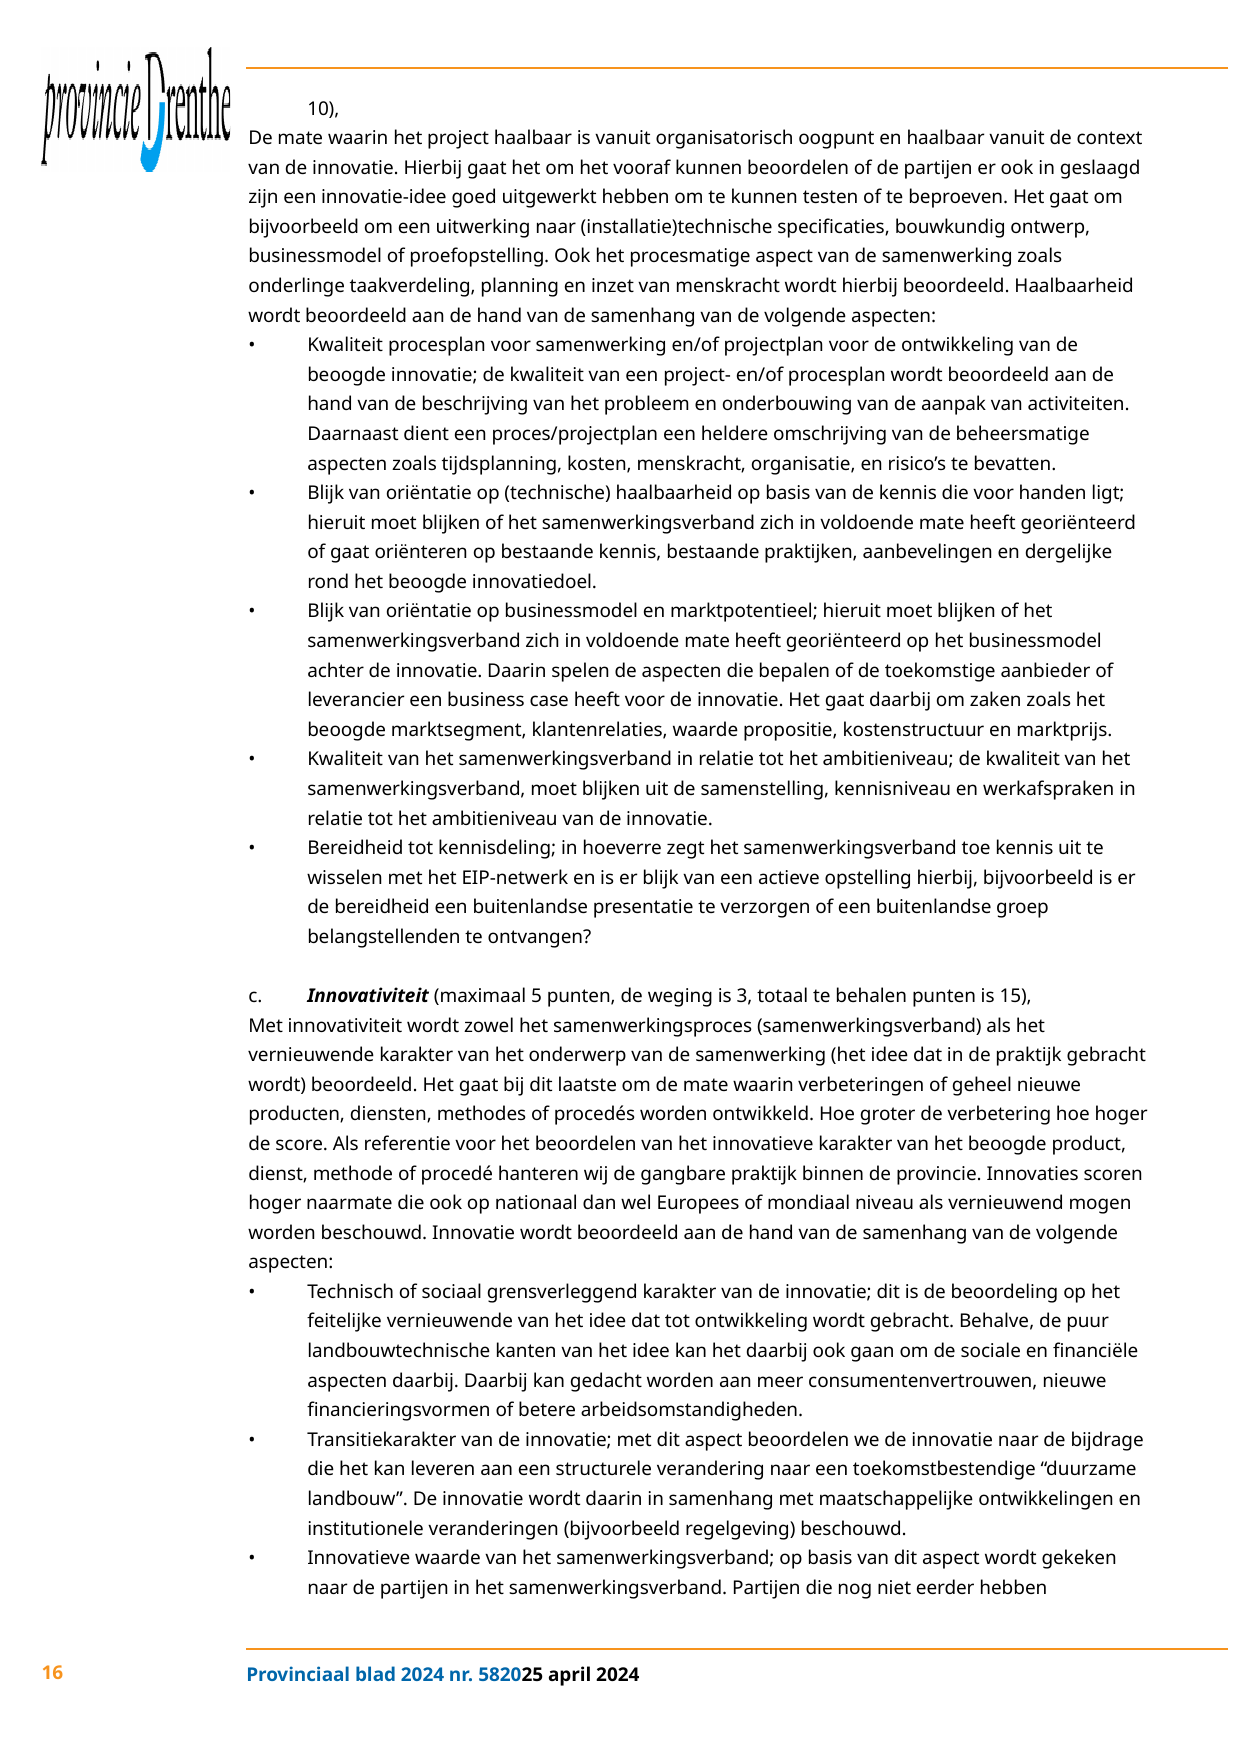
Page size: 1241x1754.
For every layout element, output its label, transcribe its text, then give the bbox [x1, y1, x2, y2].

picture [41, 47, 231, 172]
list Kwaliteit procesplan voor samenwerking en/of projectplan voor de ontwikkeling van de beoogde innovatie; de kwaliteit van een project- en/of procesplan wordt beoordeeld aan de hand van de beschrijving van het probleem en onderbouwing van de aanpak van activiteiten. Daarnaast dient een proces/projectplan een heldere omschrijving van de beheersmatige aspecten zoals tijdsplanning, kosten, menskracht, organisatie, en risico’s te bevatten. [248, 331, 1152, 476]
text Met innovativiteit wordt zowel het samenwerkingsproces (samenwerkingsverband) als het vernieuwende karakter van het onderwerp van de samenwerking (het idee dat in de praktijk gebracht wordt) beoordeeld. Het gaat bij dit laatste om de mate waarin verbeteringen of geheel nieuwe producten, diensten, methodes of procedés worden ontwikkeld. Hoe groter de verbetering hoe hoger de score. Als referentie voor het beoordelen van het innovatieve karakter van het beoogde product, dienst, methode of procedé hanteren wij de gangbare praktijk binnen de provincie. Innovaties scoren hoger naarmate die ook op nationaal dan wel Europees of mondiaal niveau als vernieuwend mogen worden beschouwd. Innovatie wordt beoordeeld aan de hand van de samenhang van de volgende aspecten: [248, 1012, 1152, 1274]
list Transitiekarakter van de innovatie; met dit aspect beoordelen we de innovatie naar de bijdrage die het kan leveren aan een structurele verandering naar een toekomstbestendige “duurzame landbouw”. De innovatie wordt daarin in samenhang met maatschappelijke ontwikkelingen en institutionele veranderingen (bijvoorbeeld regelgeving) beschouwd. [248, 1426, 1152, 1541]
list Kwaliteit van het samenwerkingsverband in relatie tot het ambitieniveau; de kwaliteit van het samenwerkingsverband, moet blijken uit de samenstelling, kennisniveau en werkafspraken in relatie tot het ambitieniveau van de innovatie. [248, 746, 1152, 831]
list Innovativiteit (maximaal 5 punten, de weging is 3, totaal te behalen punten is 15), [248, 982, 1152, 1008]
list Blijk van oriëntatie op (technische) haalbaarheid op basis van de kennis die voor handen ligt; hieruit moet blijken of het samenwerkingsverband zich in voldoende mate heeft georiënteerd of gaat oriënteren op bestaande kennis, bestaande praktijken, aanbevelingen en dergelijke rond het beoogde innovatiedoel. [248, 479, 1152, 594]
text De mate waarin het project haalbaar is vanuit organisatorisch oogpunt en haalbaar vanuit de context van de innovatie. Hierbij gaat het om het vooraf kunnen beoordelen of de partijen er ook in geslaagd zijn een innovatie-idee goed uitgewerkt hebben om te kunnen testen of te beproeven. Het gaat om bijvoorbeeld om een uitwerking naar (installatie)technische specificaties, bouwkundig ontwerp, businessmodel of proefopstelling. Ook het procesmatige aspect van de samenwerking zoals onderlinge taakverdeling, planning en inzet van menskracht wordt hierbij beoordeeld. Haalbaarheid wordt beoordeeld aan de hand van de samenhang van de volgende aspecten: [248, 124, 1152, 328]
list Blijk van oriëntatie op businessmodel en marktpotentieel; hieruit moet blijken of het samenwerkingsverband zich in voldoende mate heeft georiënteerd op het businessmodel achter de innovatie. Daarin spelen de aspecten die bepalen of de toekomstige aanbieder of leverancier een business case heeft voor de innovatie. Het gaat daarbij om zaken zoals het beoogde marktsegment, klantenrelaties, waarde propositie, kostenstructuur en marktprijs. [248, 598, 1152, 742]
list Innovatieve waarde van het samenwerkingsverband; op basis van dit aspect wordt gekeken naar de partijen in het samenwerkingsverband. Partijen die nog niet eerder hebben [248, 1544, 1152, 1600]
list Technisch of sociaal grensverleggend karakter van de innovatie; dit is de beoordeling op het feitelijke vernieuwende van het idee dat tot ontwikkeling wordt gebracht. Behalve, de puur landbouwtechnische kanten van het idee kan het daarbij ook gaan om de sociale en financiële aspecten daarbij. Daarbij kan gedacht worden aan meer consumentenvertrouwen, nieuwe financieringsvormen of betere arbeidsomstandigheden. [248, 1278, 1152, 1422]
list 10), [248, 95, 1152, 121]
list Bereidheid tot kennisdeling; in hoeverre zegt het samenwerkingsverband toe kennis uit te wisselen met het EIP-netwerk en is er blijk van een actieve opstelling hierbij, bijvoorbeeld is er de bereidheid een buitenlandse presentatie te verzorgen of een buitenlandse groep belangstellenden te ontvangen? [248, 834, 1152, 949]
